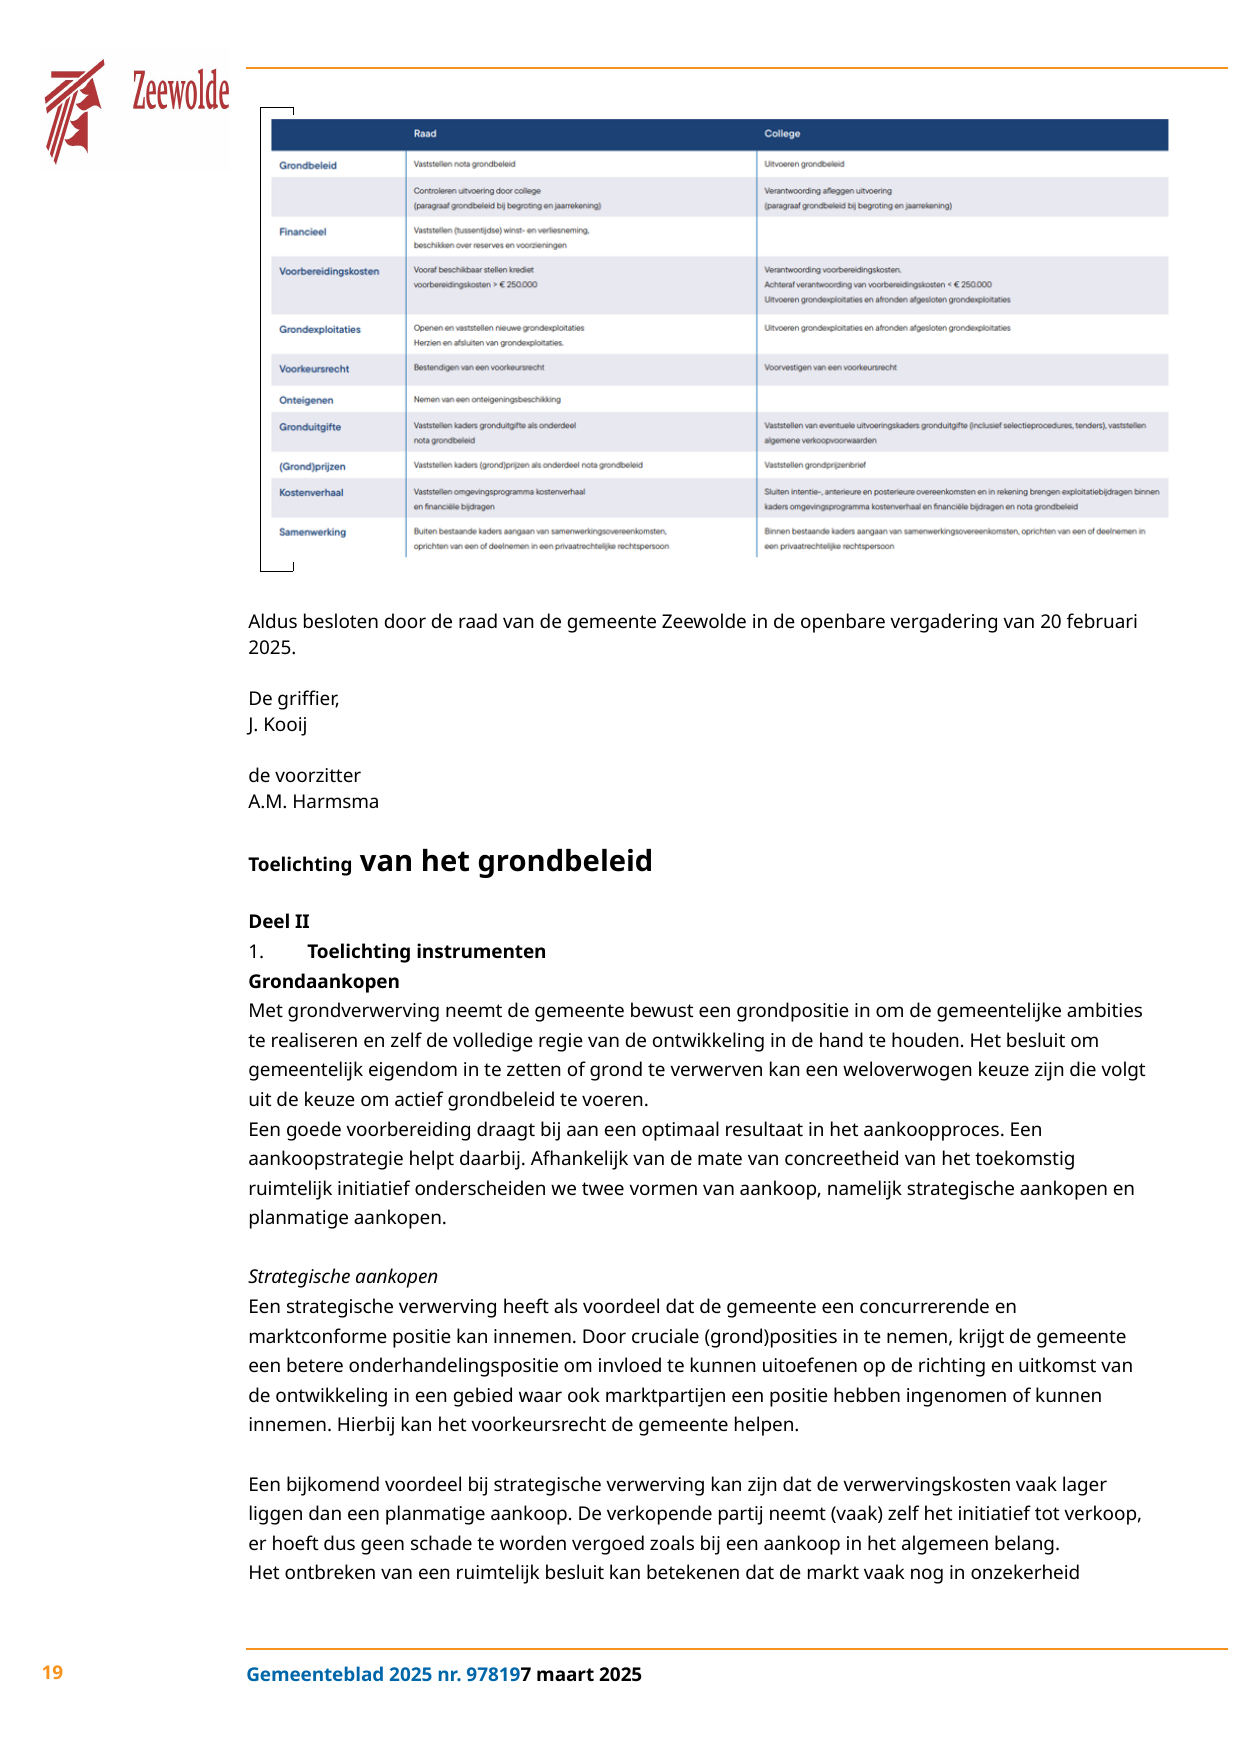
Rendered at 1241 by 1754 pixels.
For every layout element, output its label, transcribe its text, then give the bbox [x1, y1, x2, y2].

text Grondaankopen [248, 968, 1152, 994]
text Met grondverwerving neemt de gemeente bewust een grondpositie in om de gemeentelijke ambities te realiseren en zelf de volledige regie van de ontwikkeling in de hand te houden. Het besluit om gemeentelijk eigendom in te zetten of grond te verwerven kan een weloverwogen keuze zijn die volgt uit de keuze om actief grondbeleid te voeren. [248, 997, 1152, 1112]
text Een strategische verwerving heeft als voordeel dat de gemeente een concurrerende en marktconforme positie kan innemen. Door cruciale (grond)posities in te nemen, krijgt de gemeente een betere onderhandelingspositie om invloed te kunnen uitoefenen op de richting en uitkomst van de ontwikkeling in een gebied waar ook marktpartijen een positie hebben ingenomen of kunnen innemen. Hierbij kan het voorkeursrecht de gemeente helpen. [248, 1293, 1152, 1437]
text Aldus besloten door de raad van de gemeente Zeewolde in de openbare vergadering van 20 februari 2025. [248, 608, 1152, 660]
picture [268, 115, 1173, 562]
picture [41, 47, 231, 172]
text De griffier, [248, 686, 1152, 711]
text Het ontbreken van een ruimtelijk besluit kan betekenen dat de markt vaak nog in onzekerheid [248, 1559, 1152, 1585]
text Een bijkomend voordeel bij strategische verwerving kan zijn dat de verwervingskosten vaak lager liggen dan een planmatige aankoop. De verkopende partij neemt (vaak) zelf het initiatief tot verkoop, er hoeft dus geen schade te worden vergoed zoals bij een aankoop in het algemeen belang. [248, 1471, 1152, 1556]
text Deel II [248, 909, 1152, 934]
text de voorzitter [248, 763, 1152, 788]
list Toelichting instrumenten [248, 938, 1152, 964]
text Toelichting van het grondbeleid [248, 840, 1152, 879]
text J. Kooij [248, 711, 1152, 737]
text Strategische aankopen [248, 1264, 1152, 1289]
text Een goede voorbereiding draagt bij aan een optimaal resultaat in het aankoopproces. Een aankoopstrategie helpt daarbij. Afhankelijk van de mate van concreetheid van het toekomstig ruimtelijk initiatief onderscheiden we twee vormen van aankoop, namelijk strategische aankopen en planmatige aankopen. [248, 1116, 1152, 1230]
text A.M. Harmsma [248, 788, 1152, 814]
